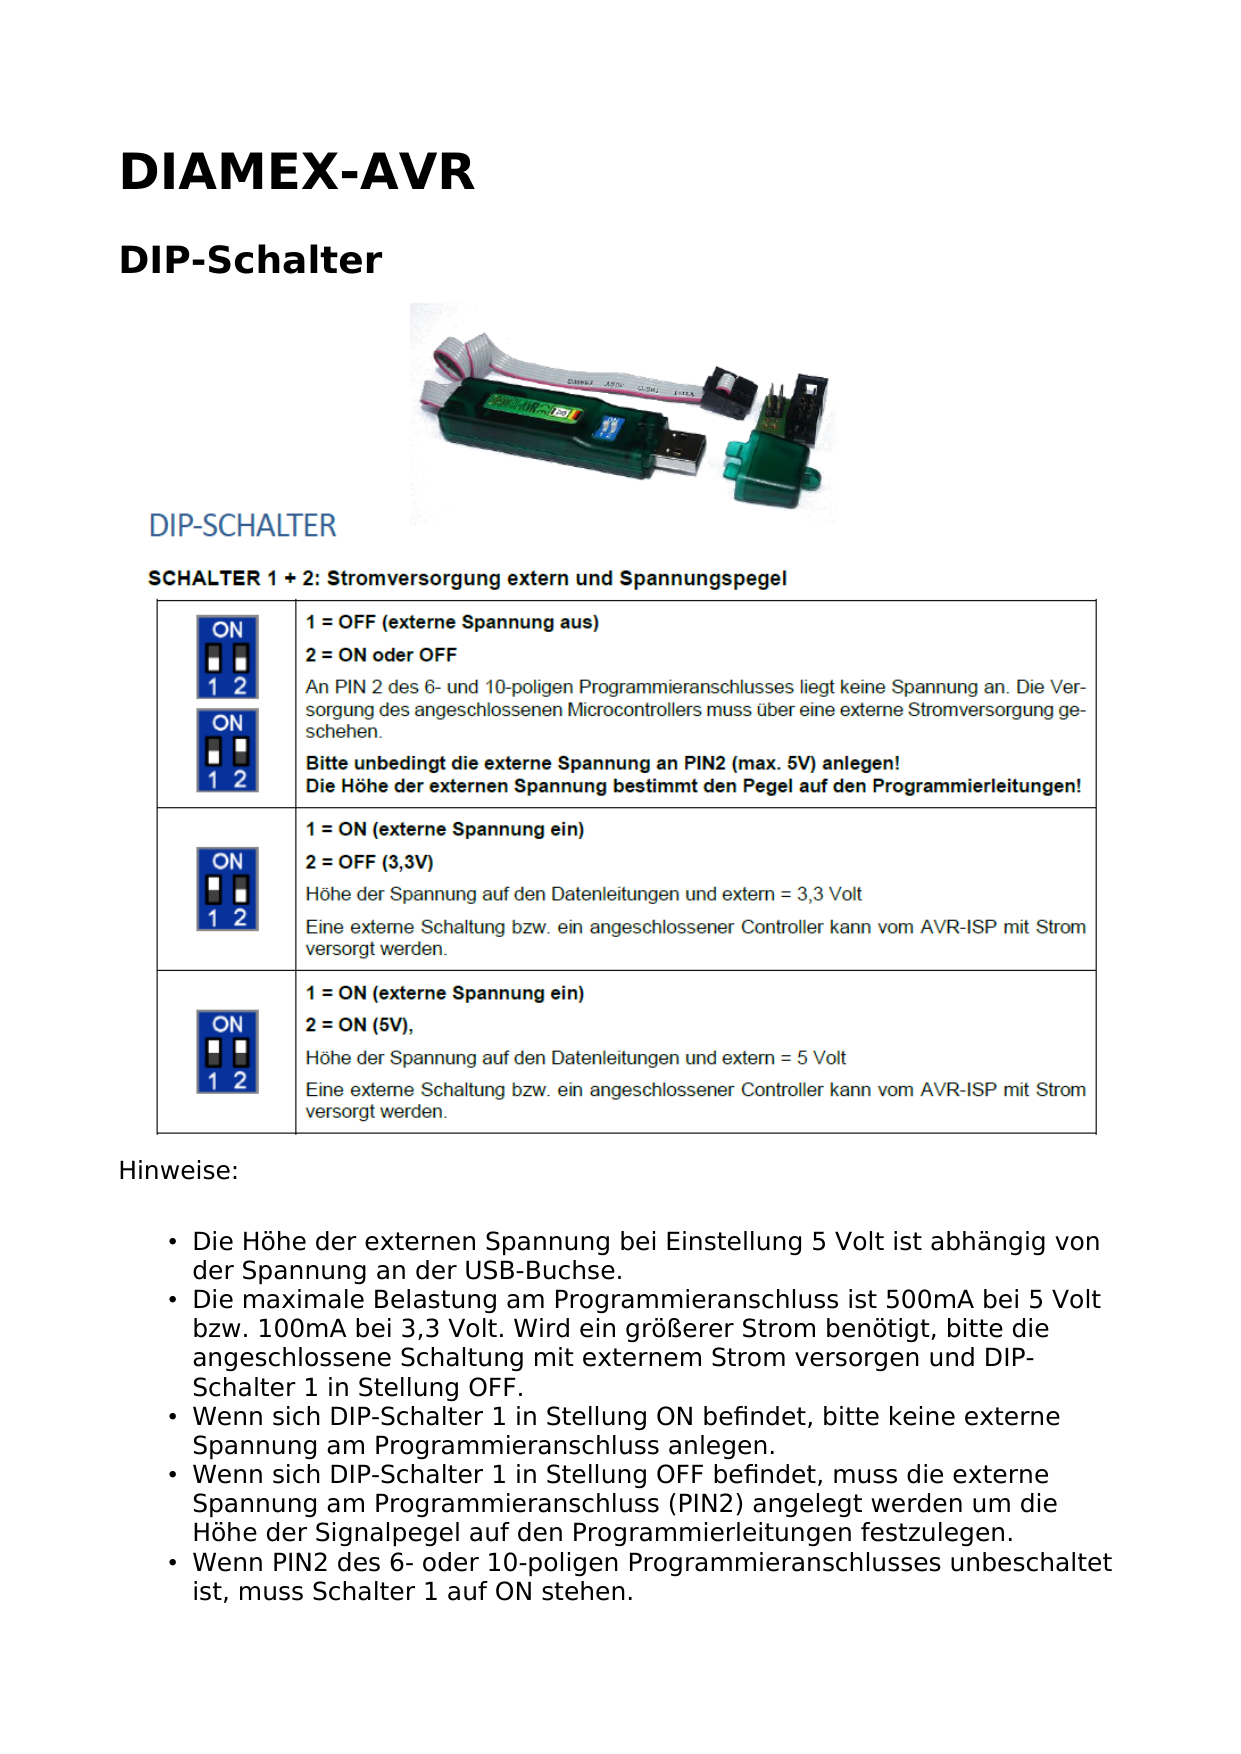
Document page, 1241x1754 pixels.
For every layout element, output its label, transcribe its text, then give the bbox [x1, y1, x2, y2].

list Wenn PIN2 des 6- oder 10-poligen Programmieranschlusses unbeschaltet ist, muss Schalter 1 auf ON stehen. [177, 1548, 1122, 1606]
subtitle DIP-Schalter [118, 239, 1122, 282]
text Hinweise: [118, 1156, 1122, 1185]
list Wenn sich DIP-Schalter 1 in Stellung ON befindet, bitte keine externe Spannung am Programmieranschluss anlegen. [177, 1402, 1122, 1460]
list Die Höhe der externen Spannung bei Einstellung 5 Volt ist abhängig von der Spannung an der USB-Buchse. [177, 1227, 1122, 1285]
subtitle DIAMEX-AVR [118, 143, 1122, 201]
list Die maximale Belastung am Programmieranschluss ist 500mA bei 5 Volt bzw. 100mA bei 3,3 Volt. Wird ein größerer Strom benötigt, bitte die angeschlossene Schaltung mit externem Strom versorgen und DIP-Schalter 1 in Stellung OFF. [177, 1285, 1122, 1402]
list Wenn sich DIP-Schalter 1 in Stellung OFF befindet, muss die externe Spannung am Programmieranschluss (PIN2) angelegt werden um die Höhe der Signalpegel auf den Programmierleitungen festzulegen. [177, 1460, 1122, 1548]
picture [118, 295, 1123, 1144]
